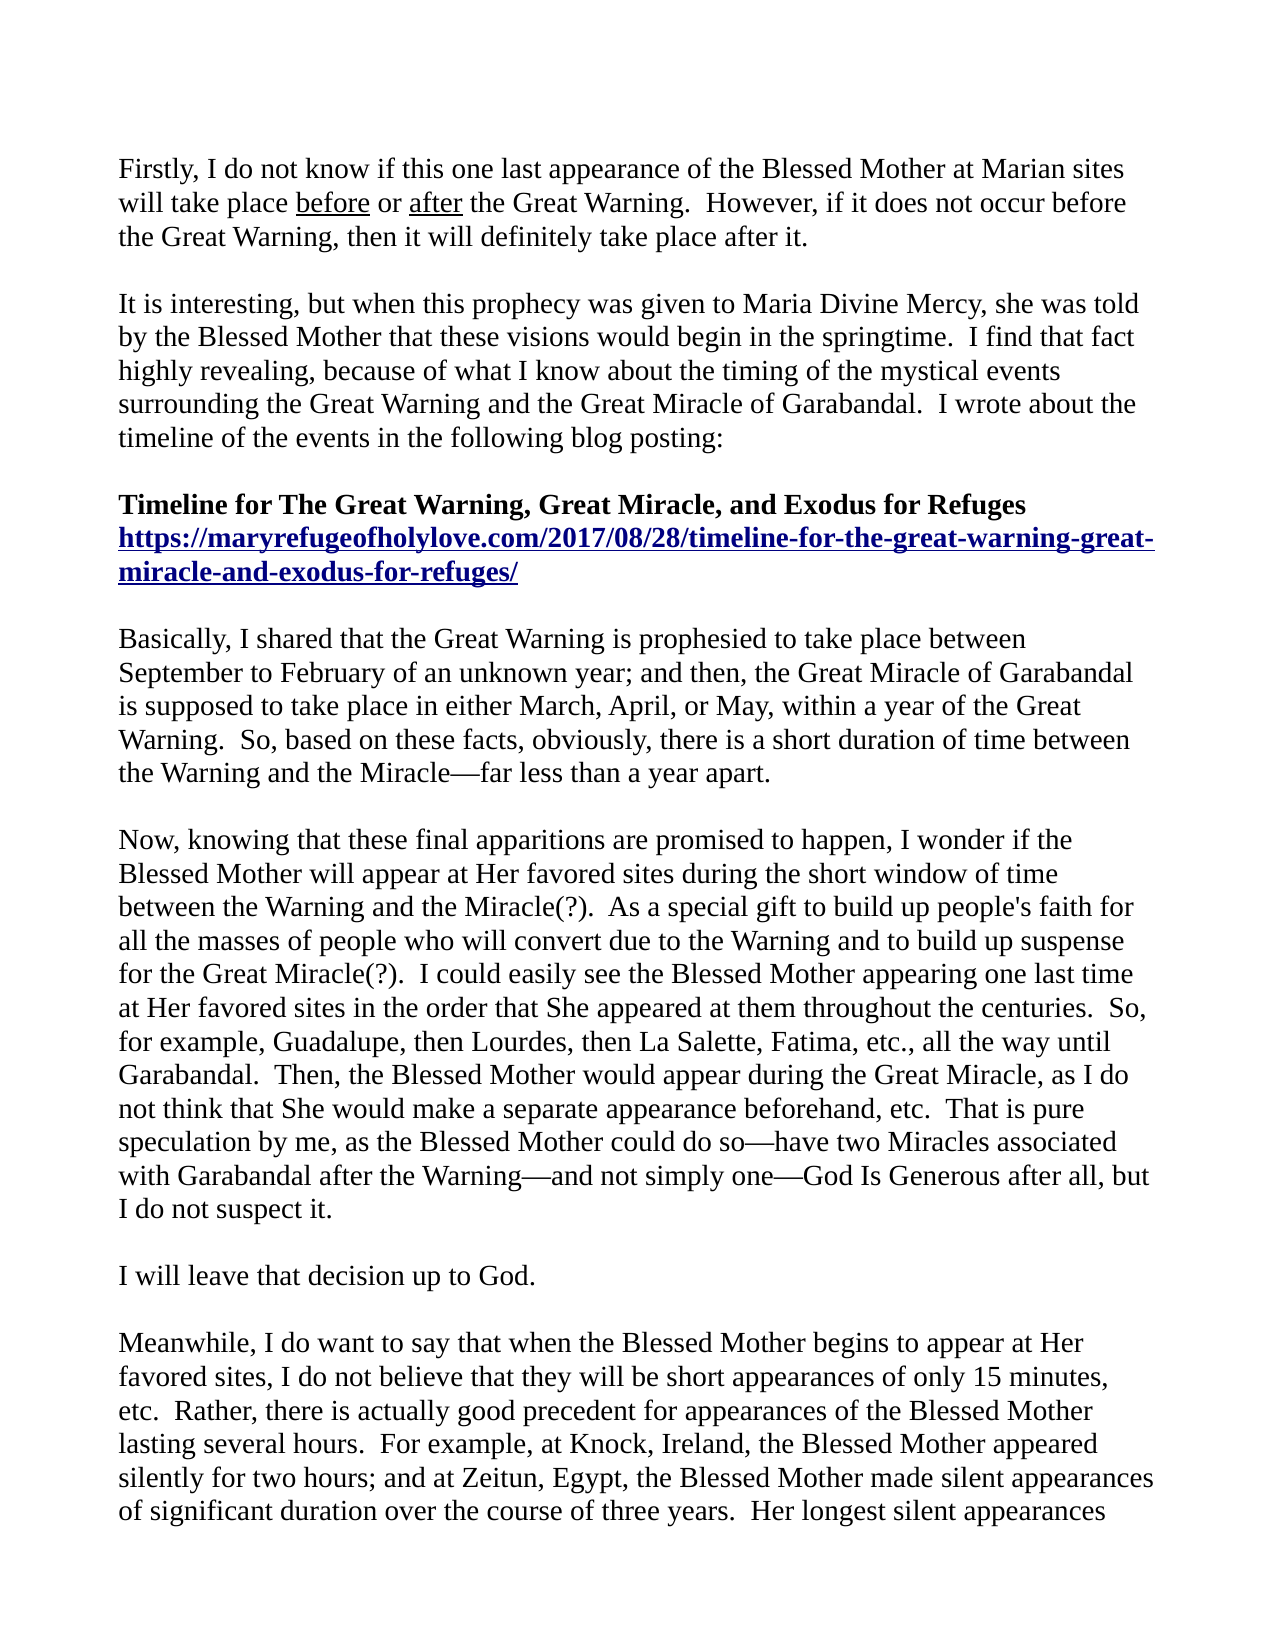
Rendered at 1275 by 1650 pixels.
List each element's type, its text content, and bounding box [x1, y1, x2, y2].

text Meanwhile, I do want to say that when the Blessed Mother begins to appear at Her favored sites, I do not believe that they will be short appearances of only 15 minutes, etc. Rather, there is actually good precedent for appearances of the Blessed Mother lasting several hours. For example, at Knock, Ireland, the Blessed Mother appeared silently for two hours; and at Zeitun, Egypt, the Blessed Mother made silent appearances of significant duration over the course of three years. Her longest silent appearances [118, 1326, 1157, 1527]
text https://maryrefugeofholylove.com/2017/08/28/timeline-for-the-great-warning-great-miracle-and-exodus-for-refuges/ [118, 521, 1157, 588]
text Now, knowing that these final apparitions are promised to happen, I wonder if the Blessed Mother will appear at Her favored sites during the short window of time between the Warning and the Miracle(?). As a special gift to build up people's faith for all the masses of people who will convert due to the Warning and to build up suspense for the Great Miracle(?). I could easily see the Blessed Mother appearing one last time at Her favored sites in the order that She appeared at them throughout the centuries. So, for example, Guadalupe, then Lourdes, then La Salette, Fatima, etc., all the way until Garabandal. Then, the Blessed Mother would appear during the Great Miracle, as I do not think that She would make a separate appearance beforehand, etc. That is pure speculation by me, as the Blessed Mother could do so—have two Miracles associated with Garabandal after the Warning—and not simply one—God Is Generous after all, but I do not suspect it. [118, 822, 1157, 1225]
text I will leave that decision up to God. [118, 1258, 1157, 1292]
text Basically, I shared that the Great Warning is prophesied to take place between September to February of an unknown year; and then, the Great Miracle of Garabandal is supposed to take place in either March, April, or May, within a year of the Great Warning. So, based on these facts, obviously, there is a short duration of time between the Warning and the Miracle—far less than a year apart. [118, 621, 1157, 789]
text Timeline for The Great Warning, Great Miracle, and Exodus for Refuges [118, 487, 1157, 521]
text It is interesting, but when this prophecy was given to Maria Divine Mercy, she was told by the Blessed Mother that these visions would begin in the springtime. I find that fact highly revealing, because of what I know about the timing of the mystical events surrounding the Great Warning and the Great Miracle of Garabandal. I wrote about the timeline of the events in the following blog posting: [118, 286, 1157, 453]
text Firstly, I do not know if this one last appearance of the Blessed Mother at Marian sites will take place before or after the Great Warning. However, if it does not occur before the Great Warning, then it will definitely take place after it. [118, 152, 1157, 252]
